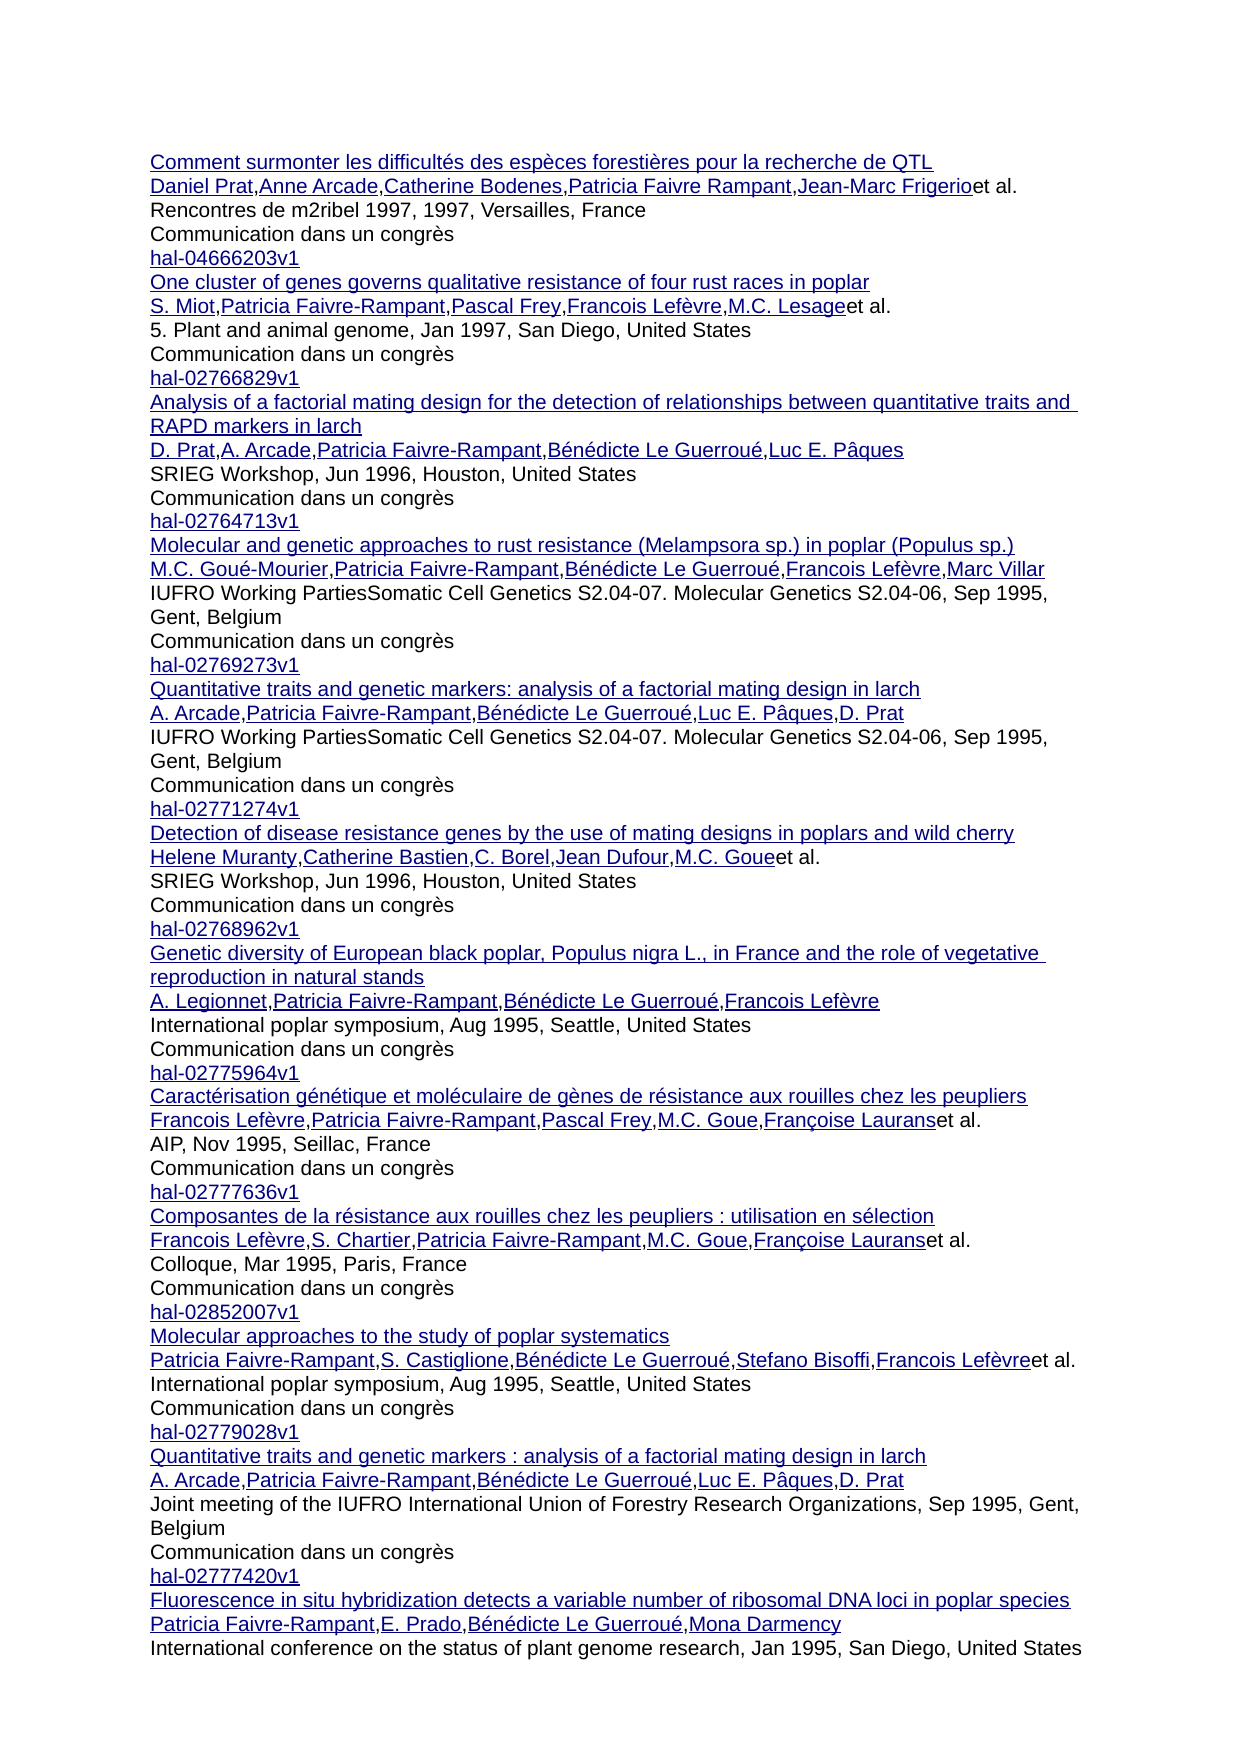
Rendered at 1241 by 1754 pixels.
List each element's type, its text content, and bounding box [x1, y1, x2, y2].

table_cell Molecular approaches to the study of poplar systematics Patricia Faivre-Rampant,S. Castiglione,Bénédicte Le Guerroué,Stefano Bisoffi,Francois Lefèvreet al. International poplar symposium, Aug 1995, Seattle, United States Communication dans un congrès hal-02779028v1 [150, 1324, 1090, 1444]
table_cell Detection of disease resistance genes by the use of mating designs in poplars and wild cherry Helene Muranty,Catherine Bastien,C. Borel,Jean Dufour,M.C. Goueet al. SRIEG Workshop, Jun 1996, Houston, United States Communication dans un congrès hal-02768962v1 [150, 821, 1090, 941]
table_cell Quantitative traits and genetic markers : analysis of a factorial mating design in larch A. Arcade,Patricia Faivre-Rampant,Bénédicte Le Guerroué,Luc E. Pâques,D. Prat Joint meeting of the IUFRO International Union of Forestry Research Organizations, Sep 1995, Gent, Belgium Communication dans un congrès hal-02777420v1 [150, 1444, 1090, 1587]
table_cell Caractérisation génétique et moléculaire de gènes de résistance aux rouilles chez les peupliers Francois Lefèvre,Patricia Faivre-Rampant,Pascal Frey,M.C. Goue,Françoise Lauranset al. AIP, Nov 1995, Seillac, France Communication dans un congrès hal-02777636v1 [150, 1084, 1090, 1204]
table_cell Genetic diversity of European black poplar, Populus nigra L., in France and the role of vegetative reproduction in natural stands A. Legionnet,Patricia Faivre-Rampant,Bénédicte Le Guerroué,Francois Lefèvre International poplar symposium, Aug 1995, Seattle, United States Communication dans un congrès hal-02775964v1 [150, 941, 1090, 1084]
table_cell Quantitative traits and genetic markers: analysis of a factorial mating design in larch A. Arcade,Patricia Faivre-Rampant,Bénédicte Le Guerroué,Luc E. Pâques,D. Prat IUFRO Working PartiesSomatic Cell Genetics S2.04-07. Molecular Genetics S2.04-06, Sep 1995, Gent, Belgium Communication dans un congrès hal-02771274v1 [150, 677, 1090, 821]
table_cell Analysis of a factorial mating design for the detection of relationships between quantitative traits and RAPD markers in larch D. Prat,A. Arcade,Patricia Faivre-Rampant,Bénédicte Le Guerroué,Luc E. Pâques SRIEG Workshop, Jun 1996, Houston, United States Communication dans un congrès hal-02764713v1 [150, 390, 1090, 533]
table_cell One cluster of genes governs qualitative resistance of four rust races in poplar S. Miot,Patricia Faivre-Rampant,Pascal Frey,Francois Lefèvre,M.C. Lesageet al. 5. Plant and animal genome, Jan 1997, San Diego, United States Communication dans un congrès hal-02766829v1 [150, 270, 1090, 389]
table_cell Comment surmonter les difficultés des espèces forestières pour la recherche de QTL Daniel Prat,Anne Arcade,Catherine Bodenes,Patricia Faivre Rampant,Jean-Marc Frigerioet al. Rencontres de m2ribel 1997, 1997, Versailles, France Communication dans un congrès hal-04666203v1 [150, 150, 1090, 270]
table_cell Molecular and genetic approaches to rust resistance (Melampsora sp.) in poplar (Populus sp.) M.C. Goué-Mourier,Patricia Faivre-Rampant,Bénédicte Le Guerroué,Francois Lefèvre,Marc Villar IUFRO Working PartiesSomatic Cell Genetics S2.04-07. Molecular Genetics S2.04-06, Sep 1995, Gent, Belgium Communication dans un congrès hal-02769273v1 [150, 533, 1090, 677]
table_cell Fluorescence in situ hybridization detects a variable number of ribosomal DNA loci in poplar species Patricia Faivre-Rampant,E. Prado,Bénédicte Le Guerroué,Mona Darmency International conference on the status of plant genome research, Jan 1995, San Diego, United States [150, 1588, 1090, 1659]
table_cell Composantes de la résistance aux rouilles chez les peupliers : utilisation en sélection Francois Lefèvre,S. Chartier,Patricia Faivre-Rampant,M.C. Goue,Françoise Lauranset al. Colloque, Mar 1995, Paris, France Communication dans un congrès hal-02852007v1 [150, 1204, 1090, 1324]
